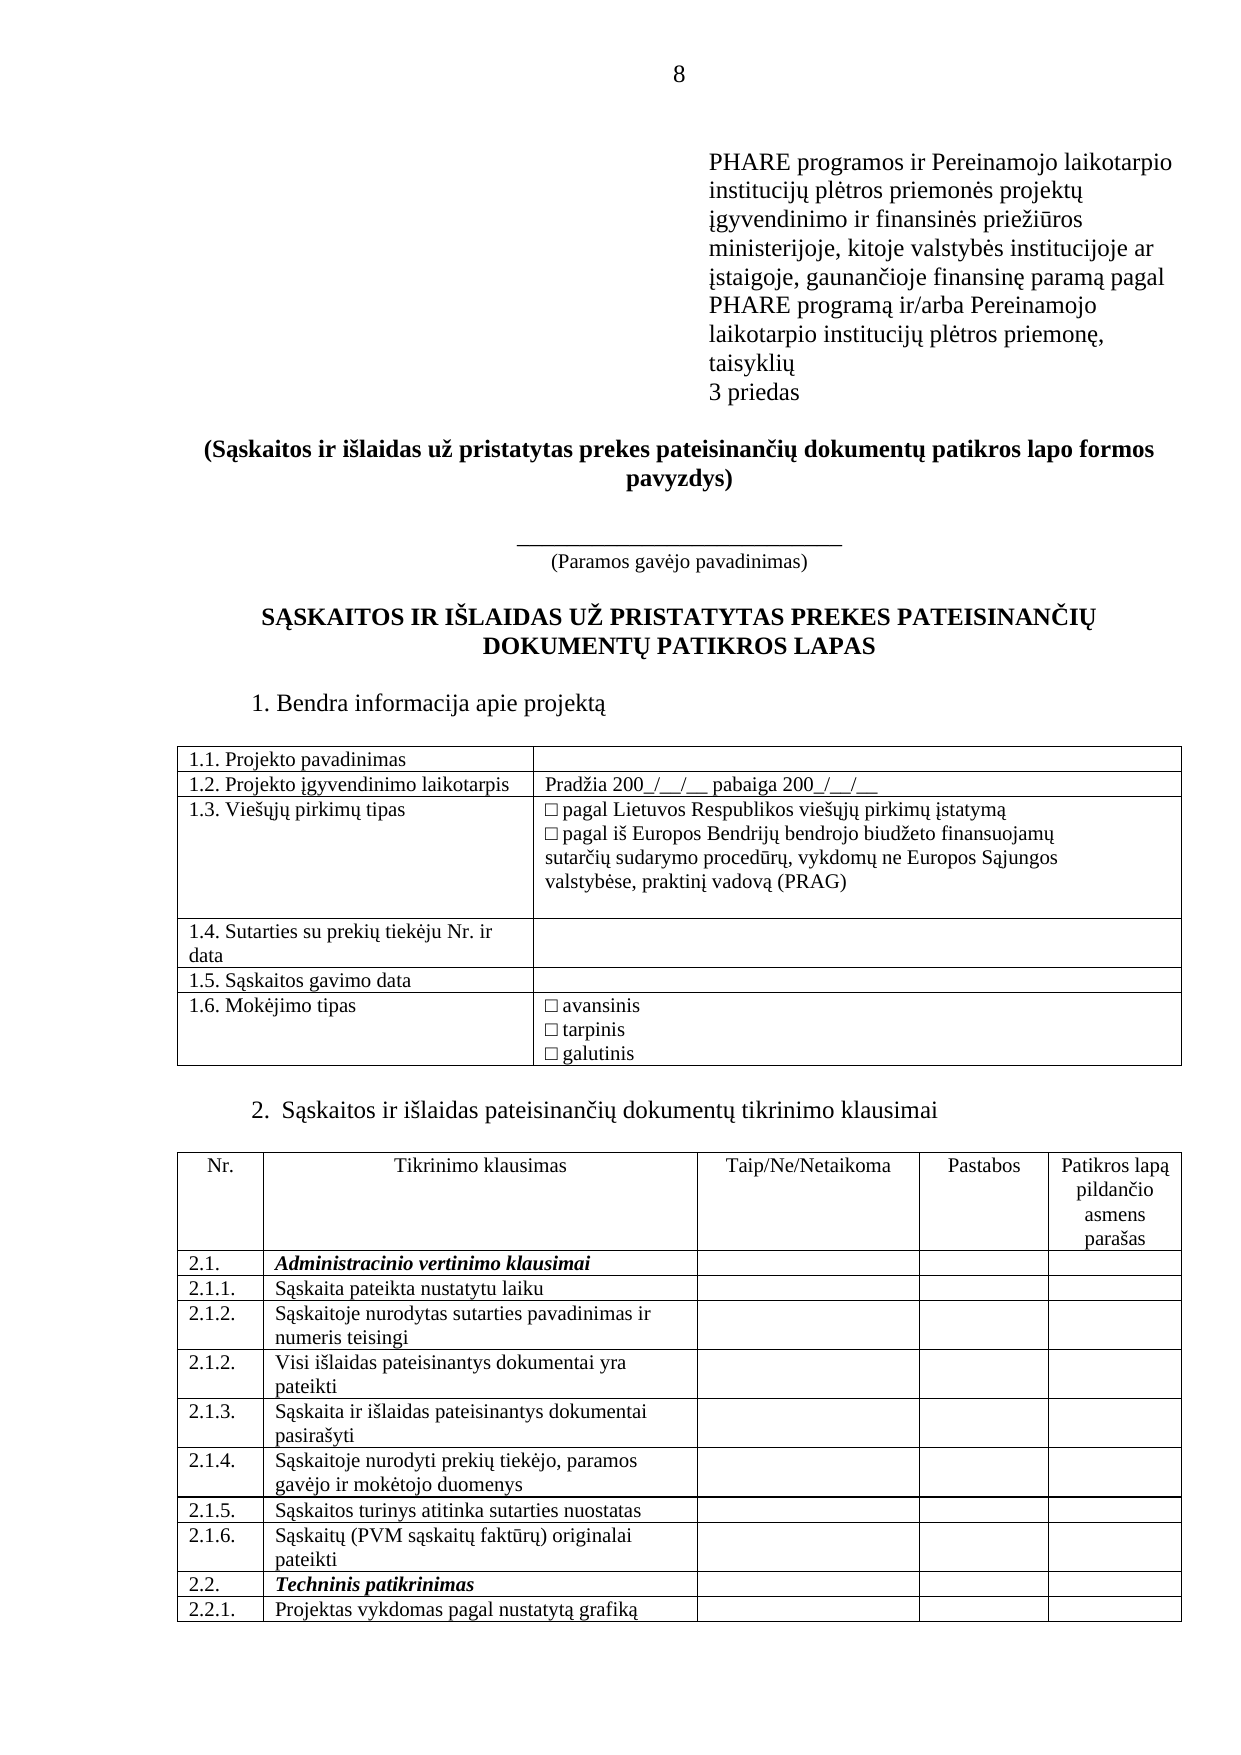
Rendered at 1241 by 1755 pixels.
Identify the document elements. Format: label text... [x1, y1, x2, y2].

text įstaigoje, gaunančioje finansinę paramą pagal [177, 262, 1181, 291]
table_cell [1049, 1301, 1181, 1349]
table_cell Sąskaita ir išlaidas pateisinantys dokumentai pasirašyti [264, 1399, 697, 1447]
table_cell 2.2.1. [178, 1597, 263, 1621]
text PHARE programą ir/arba Pereinamojo [177, 291, 1181, 319]
table_cell Sąskaitų (PVM sąskaitų faktūrų) originalai pateikti [264, 1523, 697, 1571]
table_cell [1049, 1399, 1181, 1447]
table_cell Sąskaitos turinys atitinka sutarties nuostatas [264, 1498, 697, 1522]
table_header Pastabos [920, 1153, 1048, 1249]
table_cell 1.3. Viešųjų pirkimų tipas [178, 797, 533, 917]
table_cell 2.1.3. [178, 1399, 263, 1447]
table_cell Pradžia 200_/__/__ pabaiga 200_/__/__ [534, 772, 1181, 796]
text __________________________ [177, 521, 1181, 549]
text PHARE programos ir Pereinamojo laikotarpio [177, 147, 1181, 176]
table_header Nr. [178, 1153, 263, 1249]
table_cell 1.6. Mokėjimo tipas [178, 993, 533, 1065]
table_cell [534, 968, 1181, 992]
text SĄSKAITOS IR IŠLAIDAS UŽ PRISTATYTAS PREKES PATEISINANČIŲ DOKUMENTŲ PATIKROS LAPAS [177, 602, 1181, 660]
table_cell [698, 1399, 919, 1447]
table_cell [920, 1276, 1048, 1300]
table_cell [698, 1251, 919, 1275]
text taisyklių [177, 348, 1181, 377]
table_cell [698, 1301, 919, 1349]
table_cell 2.1.6. [178, 1523, 263, 1571]
text (Sąskaitos ir išlaidas už pristatytas prekes pateisinančių dokumentų patikros lapo formos pavyzdys) [177, 434, 1181, 492]
table_cell [1049, 1276, 1181, 1300]
table_cell □ avansinis □ tarpinis □ galutinis [534, 993, 1181, 1065]
table_header Patikros lapą pildančio asmens parašas [1049, 1153, 1181, 1249]
table_cell 2.2. [178, 1572, 263, 1596]
table_cell Visi išlaidas pateisinantys dokumentai yra pateikti [264, 1350, 697, 1398]
text 1. Bendra informacija apie projektą [177, 688, 1181, 717]
table_cell [920, 1498, 1048, 1522]
text 3 priedas [177, 377, 1181, 406]
table_cell [920, 1572, 1048, 1596]
table_cell Sąskaita pateikta nustatytu laiku [264, 1276, 697, 1300]
table_cell [920, 1350, 1048, 1398]
table_cell 2.1.4. [178, 1448, 263, 1496]
text 2. Sąskaitos ir išlaidas pateisinančių dokumentų tikrinimo klausimai [177, 1095, 1181, 1123]
table_cell [920, 1251, 1048, 1275]
table_cell □ pagal Lietuvos Respublikos viešųjų pirkimų įstatymą □ pagal iš Europos Bendrijų bendrojo biudžeto finansuojamų sutarčių sudarymo procedūrų, vykdomų ne Europos Sąjungos valstybėse, praktinį vadovą (PRAG) [534, 797, 1181, 917]
table_cell Sąskaitoje nurodyti prekių tiekėjo, paramos gavėjo ir mokėtojo duomenys [264, 1448, 697, 1496]
text (Paramos gavėjo pavadinimas) [177, 549, 1181, 573]
text institucijų plėtros priemonės projektų [177, 176, 1181, 204]
table_cell 1.2. Projekto įgyvendinimo laikotarpis [178, 772, 533, 796]
table_cell [1049, 1448, 1181, 1496]
text laikotarpio institucijų plėtros priemonę, [177, 319, 1181, 348]
table_cell [920, 1523, 1048, 1571]
table_cell [698, 1498, 919, 1522]
table_cell 2.1.2. [178, 1301, 263, 1349]
table_cell Projektas vykdomas pagal nustatytą grafiką [264, 1597, 697, 1621]
table_cell [920, 1448, 1048, 1496]
table_header Taip/Ne/Netaikoma [698, 1153, 919, 1249]
table_cell [698, 1523, 919, 1571]
table_cell [698, 1350, 919, 1398]
table_cell [1049, 1498, 1181, 1522]
table_cell Administracinio vertinimo klausimai [264, 1251, 697, 1275]
table_cell [1049, 1597, 1181, 1621]
table_cell [1049, 1251, 1181, 1275]
table_cell 1.5. Sąskaitos gavimo data [178, 968, 533, 992]
table_cell [920, 1597, 1048, 1621]
table_cell [1049, 1523, 1181, 1571]
table_cell [1049, 1572, 1181, 1596]
table_cell 2.1.1. [178, 1276, 263, 1300]
table_cell [698, 1572, 919, 1596]
table_header [534, 747, 1181, 771]
table_cell 2.1. [178, 1251, 263, 1275]
table_cell 2.1.2. [178, 1350, 263, 1398]
table_cell 1.4. Sutarties su prekių tiekėju Nr. ir data [178, 919, 533, 967]
table_header Tikrinimo klausimas [264, 1153, 697, 1249]
table_cell [1049, 1350, 1181, 1398]
table_cell [698, 1448, 919, 1496]
table_header 1.1. Projekto pavadinimas [178, 747, 533, 771]
table_cell Techninis patikrinimas [264, 1572, 697, 1596]
text įgyvendinimo ir finansinės priežiūros [177, 204, 1181, 233]
table_cell [698, 1276, 919, 1300]
table_cell 2.1.5. [178, 1498, 263, 1522]
table_cell [920, 1399, 1048, 1447]
table_cell [534, 919, 1181, 967]
table_cell [920, 1301, 1048, 1349]
table_cell Sąskaitoje nurodytas sutarties pavadinimas ir numeris teisingi [264, 1301, 697, 1349]
text ministerijoje, kitoje valstybės institucijoje ar [177, 233, 1181, 262]
table_cell [698, 1597, 919, 1621]
